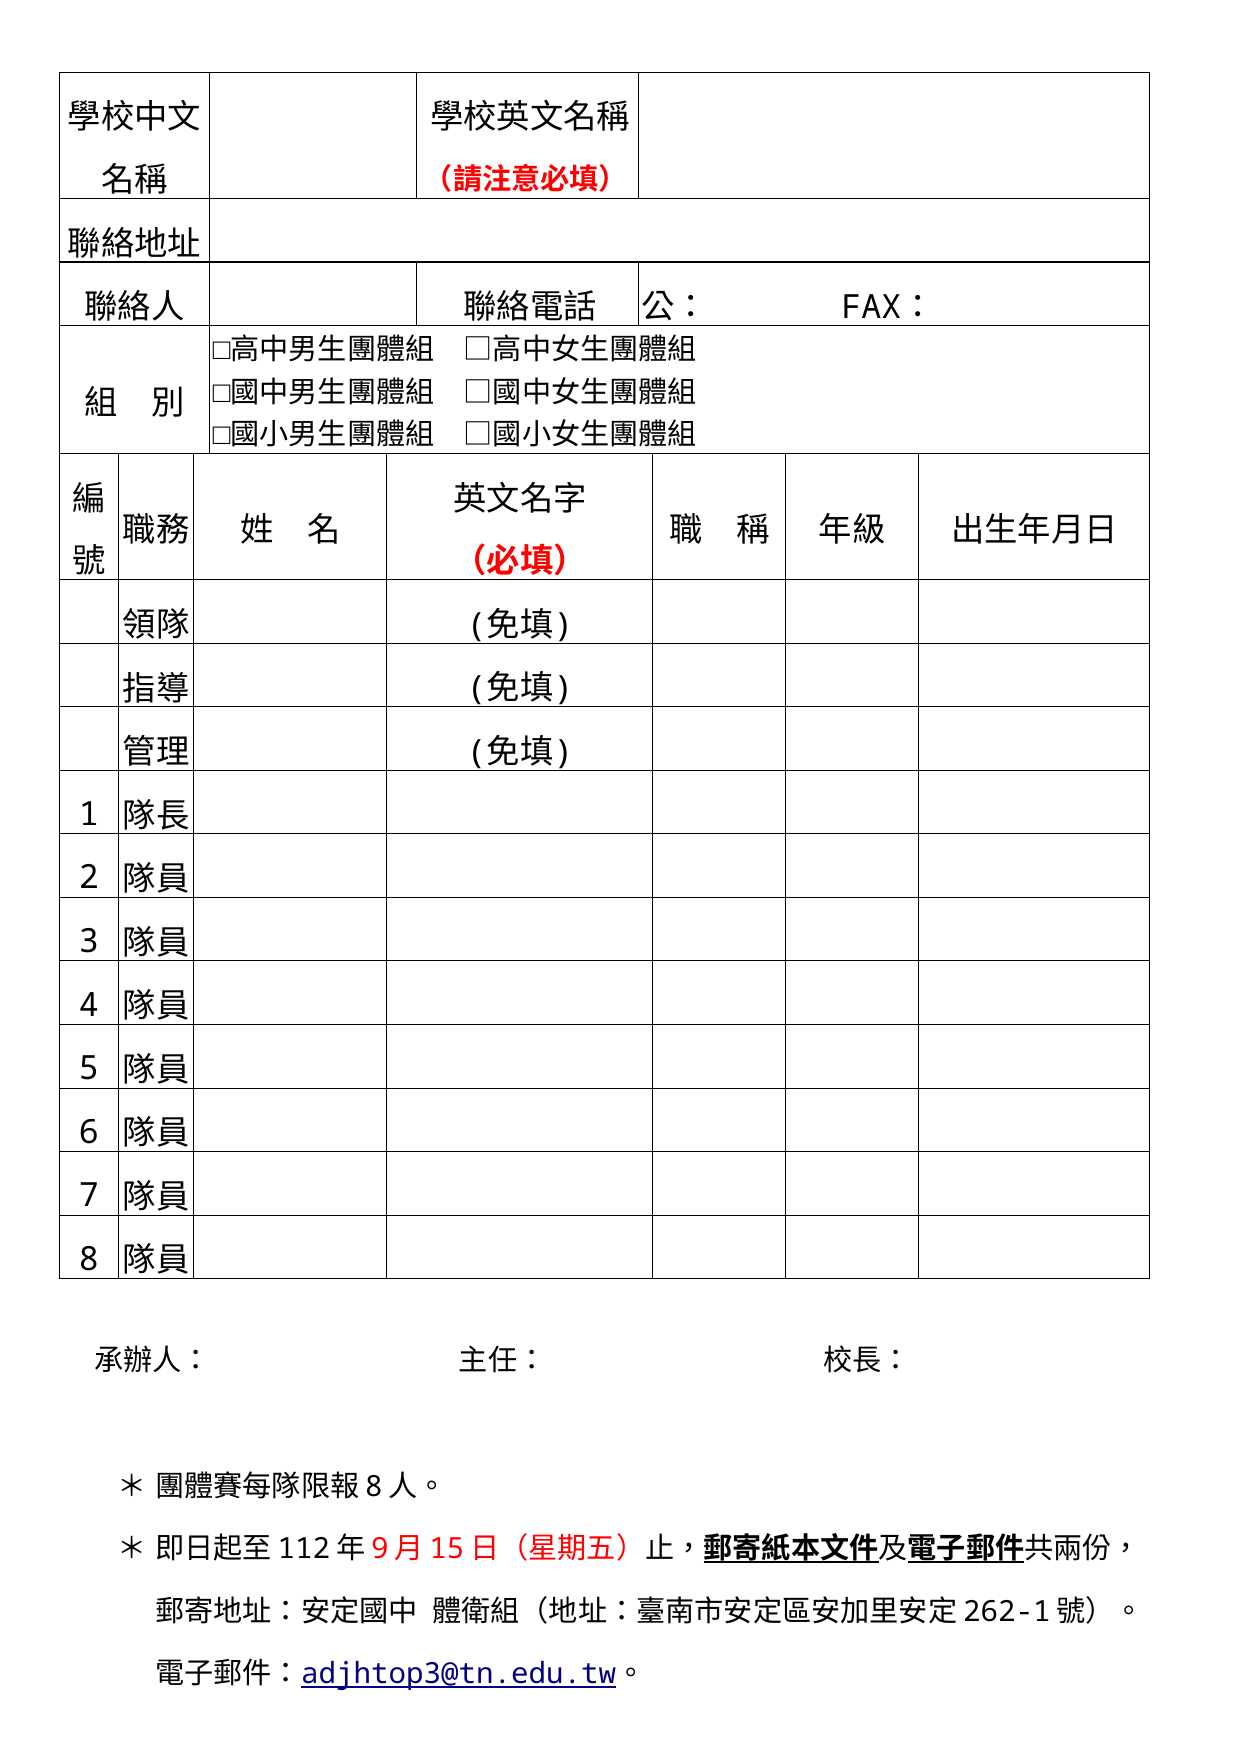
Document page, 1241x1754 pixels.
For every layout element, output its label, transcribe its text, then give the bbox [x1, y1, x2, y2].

table_cell 8 [60, 1216, 118, 1278]
table_cell 7 [60, 1152, 118, 1214]
table_cell 3 [60, 898, 118, 960]
table_cell [387, 961, 652, 1024]
table_cell (免填) [387, 580, 652, 643]
table_cell 領隊 [119, 580, 193, 643]
table_header 學校英文名稱 （請注意必填） [417, 73, 638, 198]
table_cell [786, 961, 918, 1024]
table_cell [786, 707, 918, 770]
table_cell [653, 1216, 785, 1278]
table_cell 隊員 [119, 1089, 193, 1151]
table_cell 編號 [60, 454, 118, 579]
table_cell [653, 834, 785, 897]
table_cell 5 [60, 1025, 118, 1087]
table_cell [387, 1216, 652, 1278]
table_cell [653, 644, 785, 706]
table_cell [919, 707, 1149, 770]
table_cell [194, 771, 386, 833]
table_cell [194, 1089, 386, 1151]
table_cell □高中男生團體組 □高中女生團體組 □國中男生團體組 □國中女生團體組 □國小男生團體組 □國小女生團體組 [210, 326, 1149, 453]
table_cell [653, 771, 785, 833]
table_cell 職 稱 [653, 454, 785, 579]
table_cell [60, 580, 118, 643]
table_cell [653, 580, 785, 643]
table_cell [786, 1152, 918, 1214]
table_cell 指導 [119, 644, 193, 706]
table_cell [653, 707, 785, 770]
table_cell [387, 1025, 652, 1087]
text 郵寄地址：安定國中 體衛組（地址：臺南市安定區安加里安定262-1號）。 [155, 1567, 1181, 1629]
table_cell 隊員 [119, 1152, 193, 1214]
table_cell [919, 644, 1149, 706]
table_cell [60, 707, 118, 770]
table_cell 6 [60, 1089, 118, 1151]
table_cell [919, 834, 1149, 897]
list 即日起至112年9月15日（星期五）止，郵寄紙本文件及電子郵件共兩份， [117, 1504, 1181, 1567]
table_cell [387, 1152, 652, 1214]
list 團體賽每隊限報8人。 [117, 1442, 1181, 1504]
table_cell 隊員 [119, 834, 193, 897]
table_cell 年級 [786, 454, 918, 579]
table_cell [60, 644, 118, 706]
table_cell [786, 898, 918, 960]
table_cell 職務 [119, 454, 193, 579]
text 電子郵件：adjhtop3@tn.edu.tw。 [155, 1629, 1181, 1692]
table_cell 隊長 [119, 771, 193, 833]
table_cell [786, 771, 918, 833]
table_cell 隊員 [119, 1025, 193, 1087]
table_cell [387, 771, 652, 833]
table_cell [194, 644, 386, 706]
table_cell [387, 834, 652, 897]
table_cell [919, 1152, 1149, 1214]
table_cell [786, 834, 918, 897]
table_cell 聯絡電話 [417, 263, 638, 325]
table_cell [194, 961, 386, 1024]
table_cell [194, 1152, 386, 1214]
table_cell [919, 961, 1149, 1024]
table_header 學校中文名稱 [60, 73, 209, 198]
table_cell [194, 898, 386, 960]
table_cell 4 [60, 961, 118, 1024]
table_cell [919, 1025, 1149, 1087]
table_cell 組 別 [60, 326, 209, 453]
table_cell 管理 [119, 707, 193, 770]
table_cell [210, 263, 416, 325]
table_cell [387, 898, 652, 960]
table_cell [194, 707, 386, 770]
table_cell [194, 580, 386, 643]
table_cell (免填) [387, 707, 652, 770]
table_cell [786, 1025, 918, 1087]
table_cell [786, 1089, 918, 1151]
table_cell [919, 580, 1149, 643]
table_cell [786, 644, 918, 706]
table_cell [919, 1216, 1149, 1278]
table_cell 出生年月日 [919, 454, 1149, 579]
table_cell 2 [60, 834, 118, 897]
table_cell [653, 1025, 785, 1087]
table_cell 隊員 [119, 961, 193, 1024]
table_cell 隊員 [119, 1216, 193, 1278]
table_cell 聯絡人 [60, 263, 209, 325]
table_cell [194, 1216, 386, 1278]
table_cell [786, 1216, 918, 1278]
text 承辦人： 主任： 校長： [59, 1329, 1184, 1379]
table_cell (免填) [387, 644, 652, 706]
table_cell 隊員 [119, 898, 193, 960]
table_cell [194, 834, 386, 897]
table_header [210, 73, 416, 198]
table_cell [653, 898, 785, 960]
table_cell 1 [60, 771, 118, 833]
table_cell 姓 名 [194, 454, 386, 579]
table_cell [919, 1089, 1149, 1151]
table_cell 聯絡地址 [60, 199, 209, 261]
table_cell 公： FAX： [639, 263, 1149, 325]
table_cell [786, 580, 918, 643]
table_cell 英文名字 （必填） [387, 454, 652, 579]
table_cell [210, 199, 1149, 261]
table_cell [653, 1152, 785, 1214]
table_header [639, 73, 1149, 198]
table_cell [653, 1089, 785, 1151]
table_cell [653, 961, 785, 1024]
table_cell [194, 1025, 386, 1087]
table_cell [919, 898, 1149, 960]
table_cell [387, 1089, 652, 1151]
table_cell [919, 771, 1149, 833]
